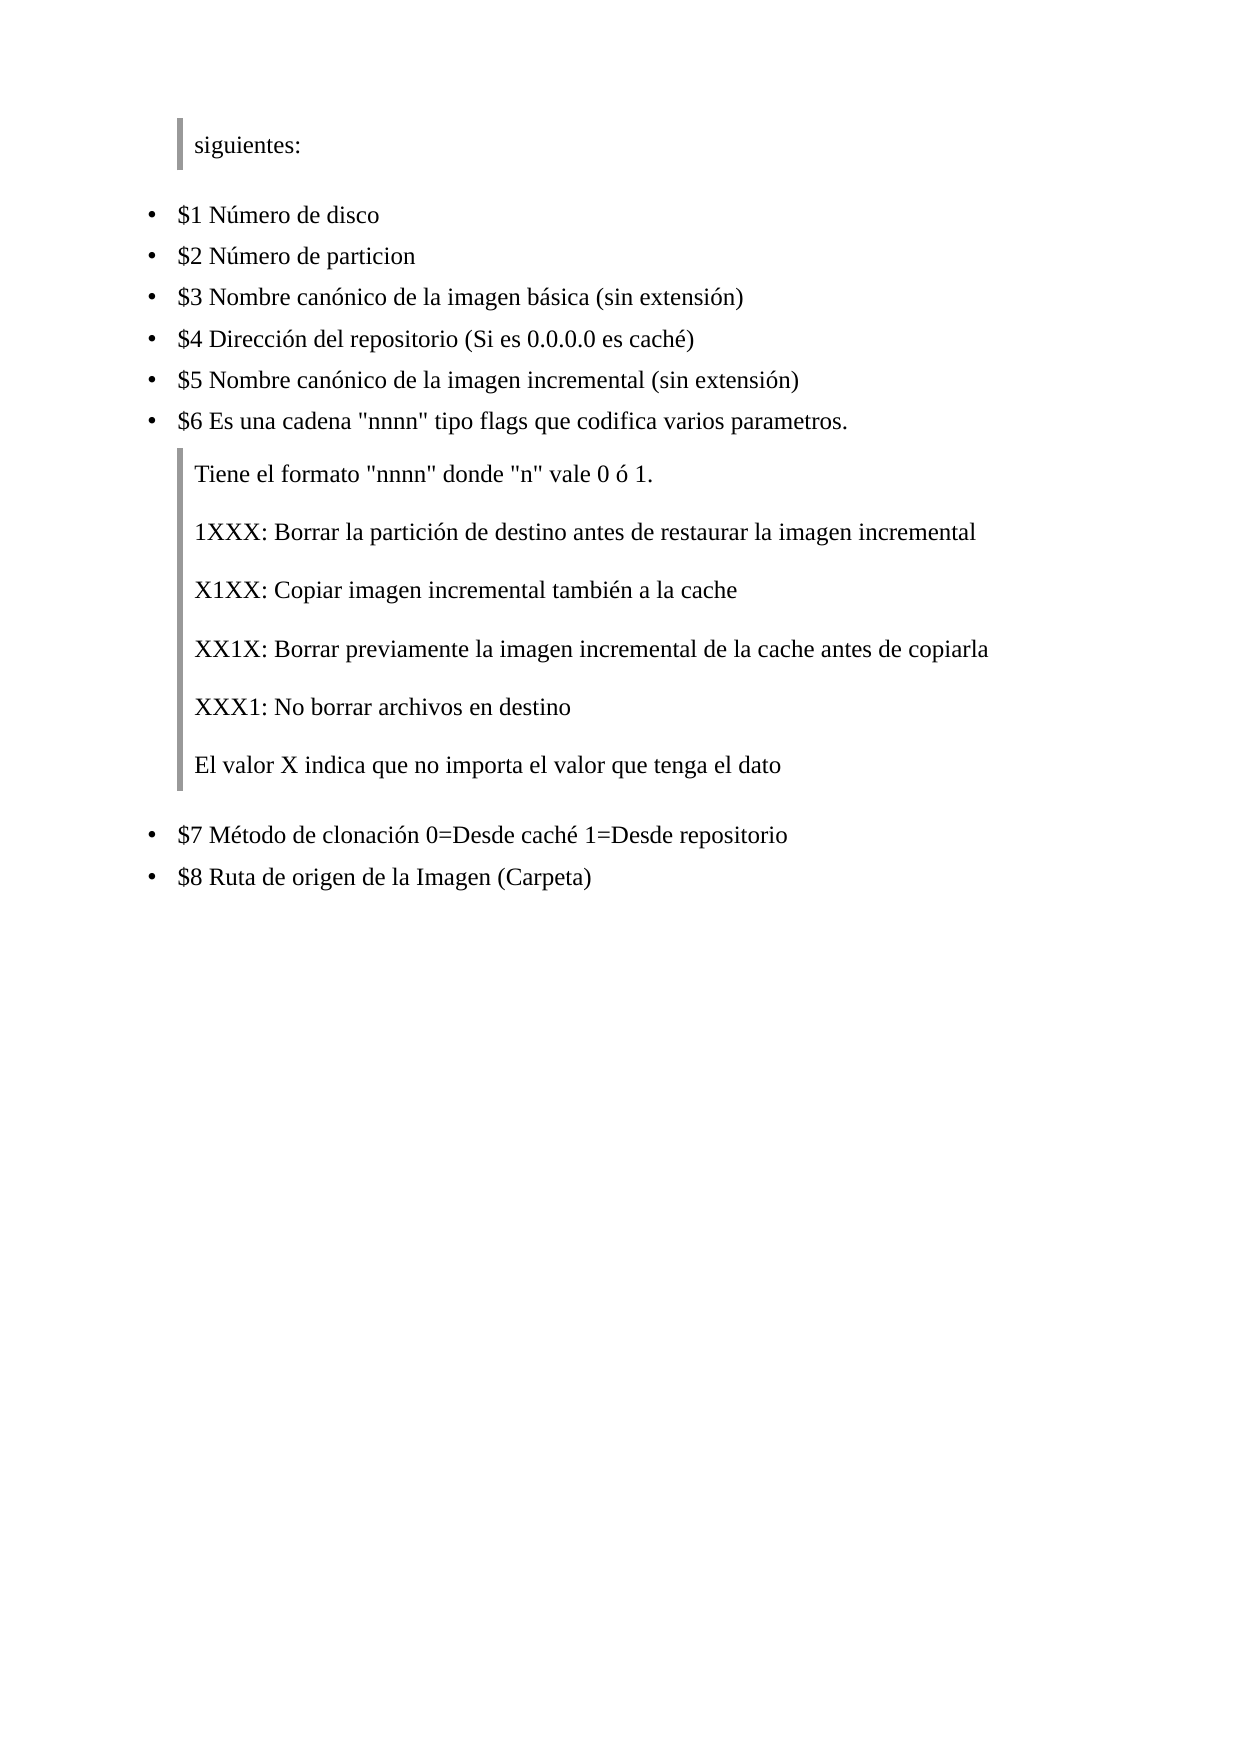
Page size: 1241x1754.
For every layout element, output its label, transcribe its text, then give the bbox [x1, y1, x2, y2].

text XX1X: Borrar previamente la imagen incremental de la cache antes de copiarla [183, 622, 1063, 663]
text X1XX: Copiar imagen incremental también a la cache [183, 564, 1063, 604]
list $2 Número de particion [148, 241, 1122, 270]
list $3 Nombre canónico de la imagen básica (sin extensión) [148, 282, 1122, 311]
list $6 Es una cadena "nnnn" tipo flags que codifica varios parametros. [148, 406, 1122, 435]
list $8 Ruta de origen de la Imagen (Carpeta) [148, 862, 1122, 890]
list $1 Número de disco [148, 200, 1122, 229]
text Tiene el formato "nnnn" donde "n" vale 0 ó 1. [177, 447, 1063, 488]
text siguientes: [183, 118, 1063, 170]
text El valor X indica que no importa el valor que tenga el dato [183, 738, 1063, 791]
list $5 Nombre canónico de la imagen incremental (sin extensión) [148, 365, 1122, 394]
list $4 Dirección del repositorio (Si es 0.0.0.0 es caché) [148, 324, 1122, 352]
list $7 Método de clonación 0=Desde caché 1=Desde repositorio [148, 820, 1122, 849]
text 1XXX: Borrar la partición de destino antes de restaurar la imagen incremental [183, 506, 1063, 546]
text XXX1: No borrar archivos en destino [183, 680, 1063, 721]
